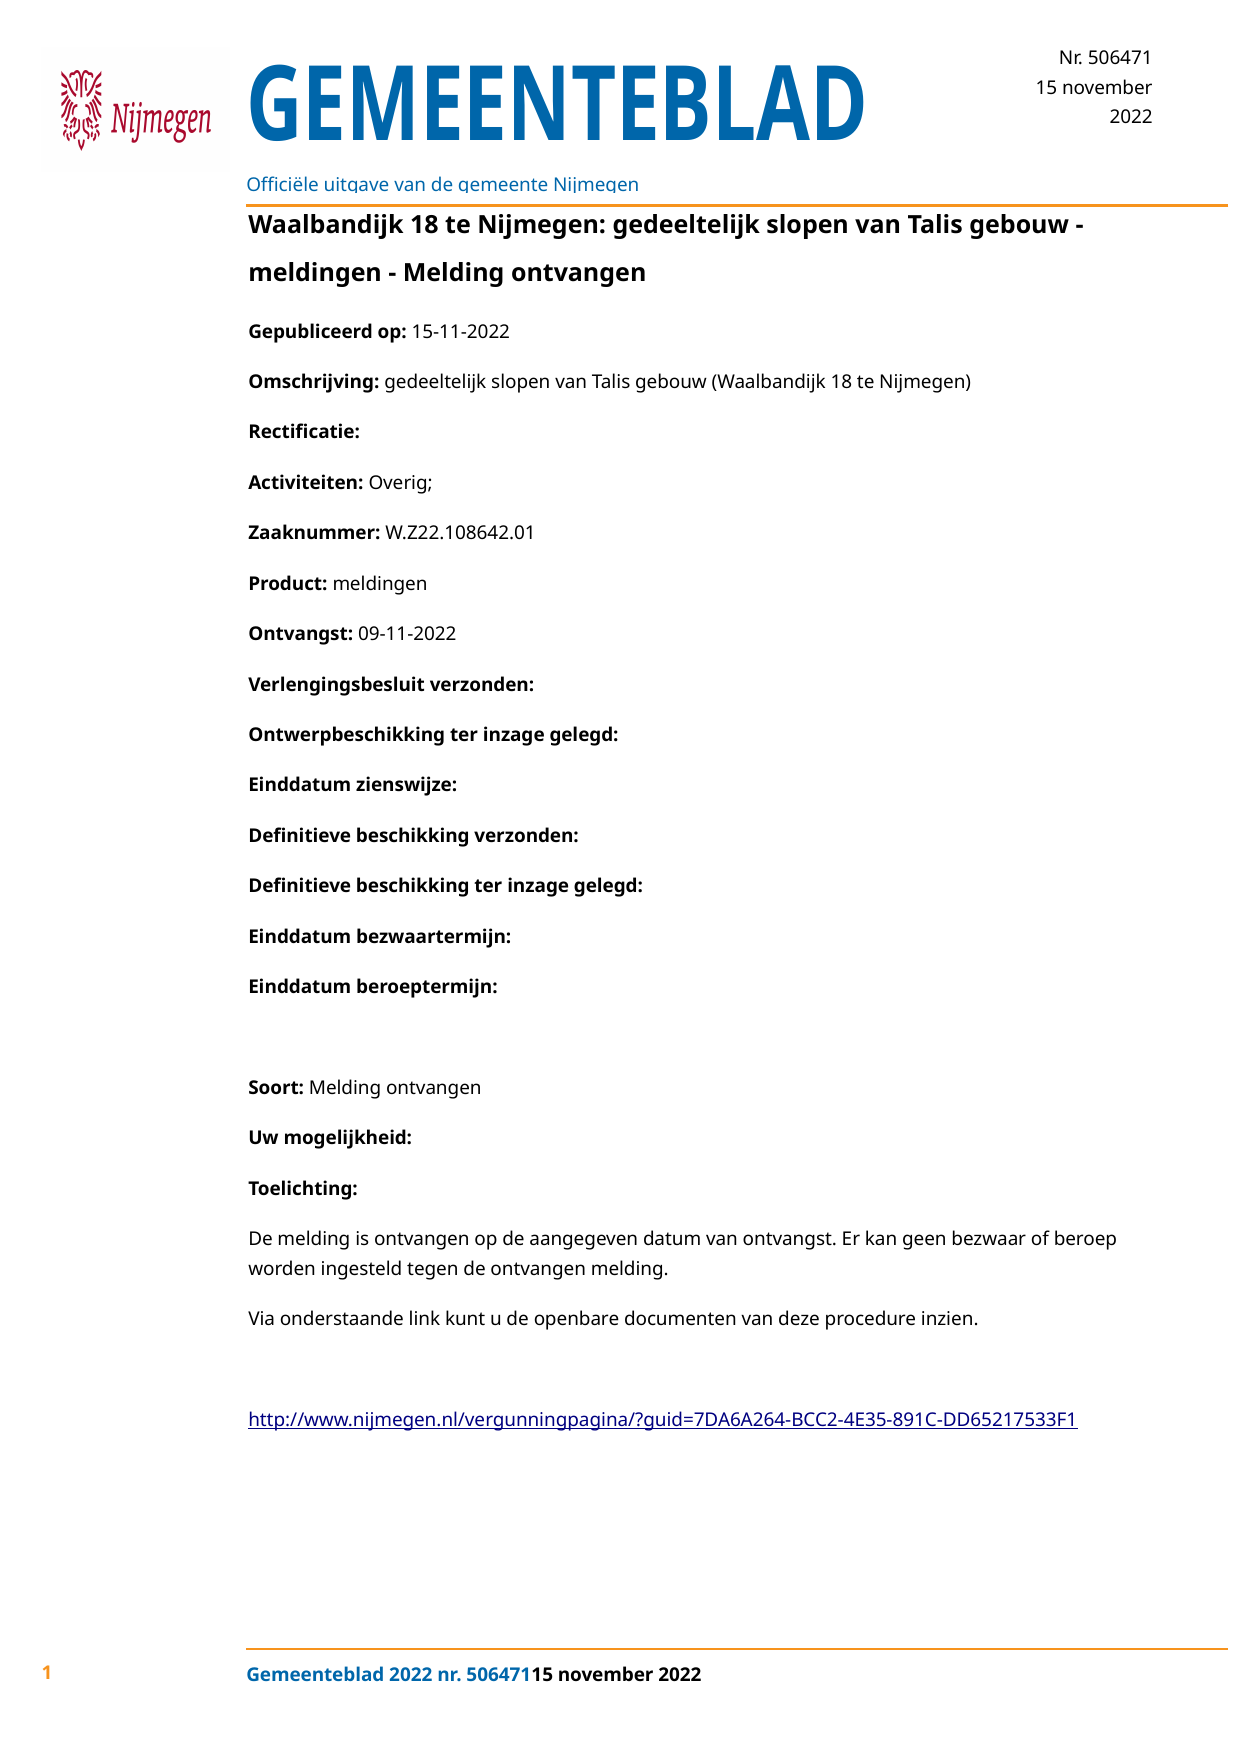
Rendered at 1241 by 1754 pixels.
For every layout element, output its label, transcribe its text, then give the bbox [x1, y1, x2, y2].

text Omschrijving: gedeeltelijk slopen van Talis gebouw (Waalbandijk 18 te Nijmegen) [248, 368, 1152, 394]
text Definitieve beschikking verzonden: [248, 822, 1152, 848]
text Via onderstaande link kunt u de openbare documenten van deze procedure inzien. [248, 1305, 1152, 1331]
text Ontwerpbeschikking ter inzage gelegd: [248, 721, 1152, 747]
text Product: meldingen [248, 570, 1152, 596]
picture [41, 47, 231, 172]
text Einddatum zienswijze: [248, 772, 1152, 797]
text http://www.nijmegen.nl/vergunningpagina/?guid=7DA6A264-BCC2-4E35-891C-DD65217533F1 [248, 1406, 1152, 1432]
text Toelichting: [248, 1175, 1152, 1201]
text Ontvangst: 09-11-2022 [248, 620, 1152, 646]
text Gepubliceerd op: 15-11-2022 [248, 318, 1152, 344]
text De melding is ontvangen op de aangegeven datum van ontvangst. Er kan geen bezwaar of beroep worden ingesteld tegen de ontvangen melding. [248, 1225, 1152, 1281]
text Activiteiten: Overig; [248, 469, 1152, 495]
text Waalbandijk 18 te Nijmegen: gedeeltelijk slopen van Talis gebouw - meldingen - Melding ontvangen [248, 207, 1152, 288]
text Rectificatie: [248, 419, 1152, 444]
text Zaaknummer: W.Z22.108642.01 [248, 519, 1152, 545]
text Soort: Melding ontvangen [248, 1074, 1152, 1100]
text Verlengingsbesluit verzonden: [248, 671, 1152, 697]
text Einddatum beroeptermijn: [248, 973, 1152, 999]
text Uw mogelijkheid: [248, 1124, 1152, 1150]
text Einddatum bezwaartermijn: [248, 923, 1152, 949]
text Definitieve beschikking ter inzage gelegd: [248, 872, 1152, 898]
